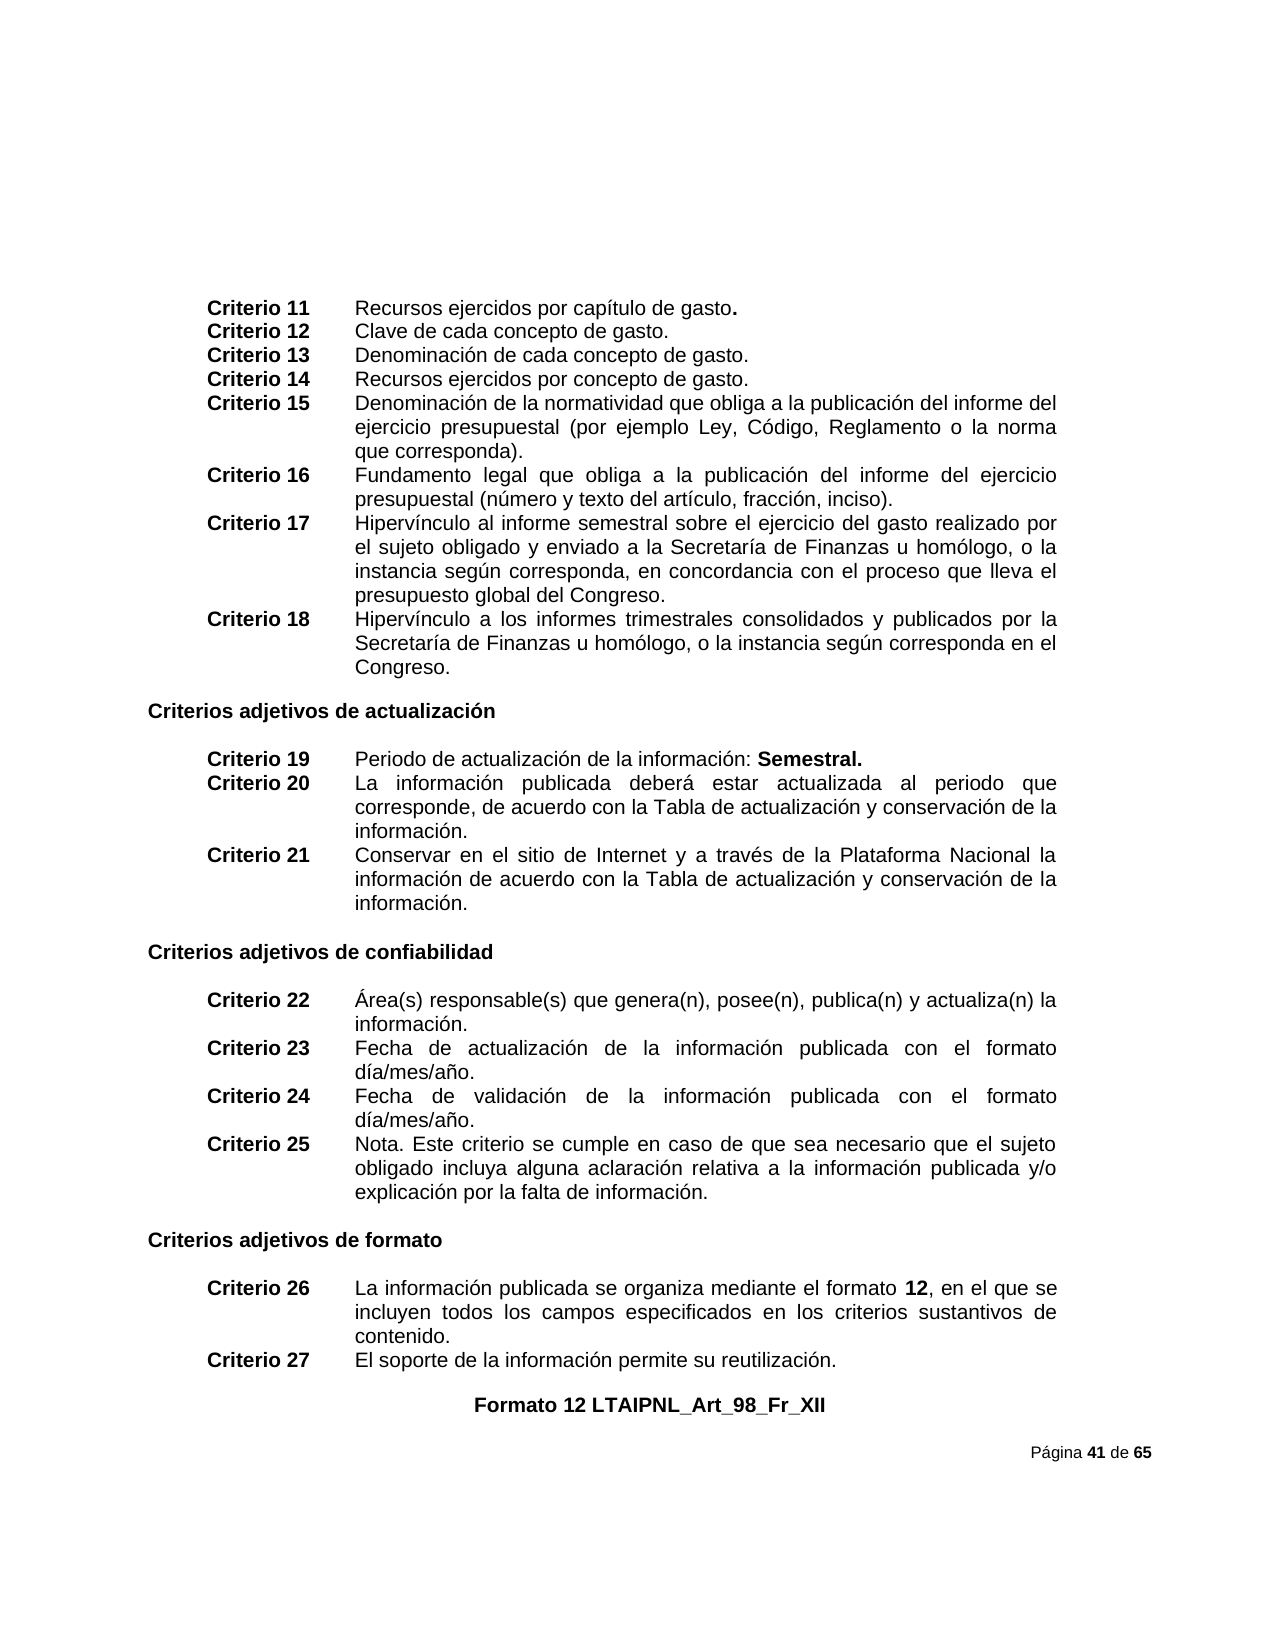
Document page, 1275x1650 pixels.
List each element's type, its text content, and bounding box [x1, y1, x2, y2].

text Criterio 26 La información publicada se organiza mediante el formato 12, en el que se incluyen todos los campos especificados en los criterios sustantivos de contenido. [207, 1276, 1058, 1347]
text Criterio 19 Periodo de actualización de la información: Semestral. [207, 747, 1058, 771]
text Criterio 16 Fundamento legal que obliga a la publicación del informe del ejercicio presupuestal (número y texto del artículo, fracción, inciso). [207, 463, 1058, 511]
text Criterio 13 Denominación de cada concepto de gasto. [207, 343, 1058, 367]
text Criterios adjetivos de formato [148, 1228, 1058, 1252]
text Criterios adjetivos de actualización [148, 699, 1058, 723]
text Criterio 12 Clave de cada concepto de gasto. [207, 319, 1058, 343]
text Criterio 23 Fecha de actualización de la información publicada con el formato día/mes/año. [207, 1036, 1058, 1084]
text Criterio 11 Recursos ejercidos por capítulo de gasto. [207, 295, 1058, 319]
text Criterio 14 Recursos ejercidos por concepto de gasto. [207, 367, 1058, 391]
text Criterio 18 Hipervínculo a los informes trimestrales consolidados y publicados por la Secretaría de Finanzas u homólogo, o la instancia según corresponda en el Congreso. [207, 607, 1058, 679]
text Criterio 21 Conservar en el sitio de Internet y a través de la Plataforma Nacional la información de acuerdo con la Tabla de actualización y conservación de la información. [207, 843, 1058, 915]
text Criterio 17 Hipervínculo al informe semestral sobre el ejercicio del gasto realizado por el sujeto obligado y enviado a la Secretaría de Finanzas u homólogo, o la instancia según corresponda, en concordancia con el proceso que lleva el presupuesto global del Congreso. [207, 511, 1058, 607]
text Criterio 27 El soporte de la información permite su reutilización. [207, 1347, 1058, 1371]
text Criterio 15 Denominación de la normatividad que obliga a la publicación del informe del ejercicio presupuestal (por ejemplo Ley, Código, Reglamento o la norma que corresponda). [207, 391, 1058, 463]
text Formato 12 LTAIPNL_Art_98_Fr_XII [148, 1393, 1152, 1417]
text Criterios adjetivos de confiabilidad [148, 940, 1058, 964]
text Criterio 24 Fecha de validación de la información publicada con el formato día/mes/año. [207, 1084, 1058, 1132]
text Criterio 20 La información publicada deberá estar actualizada al periodo que corresponde, de acuerdo con la Tabla de actualización y conservación de la información. [207, 771, 1058, 843]
text Criterio 25 Nota. Este criterio se cumple en caso de que sea necesario que el sujeto obligado incluya alguna aclaración relativa a la información publicada y/o explicación por la falta de información. [207, 1132, 1058, 1204]
text Criterio 22 Área(s) responsable(s) que genera(n), posee(n), publica(n) y actualiza(n) la información. [207, 988, 1058, 1036]
